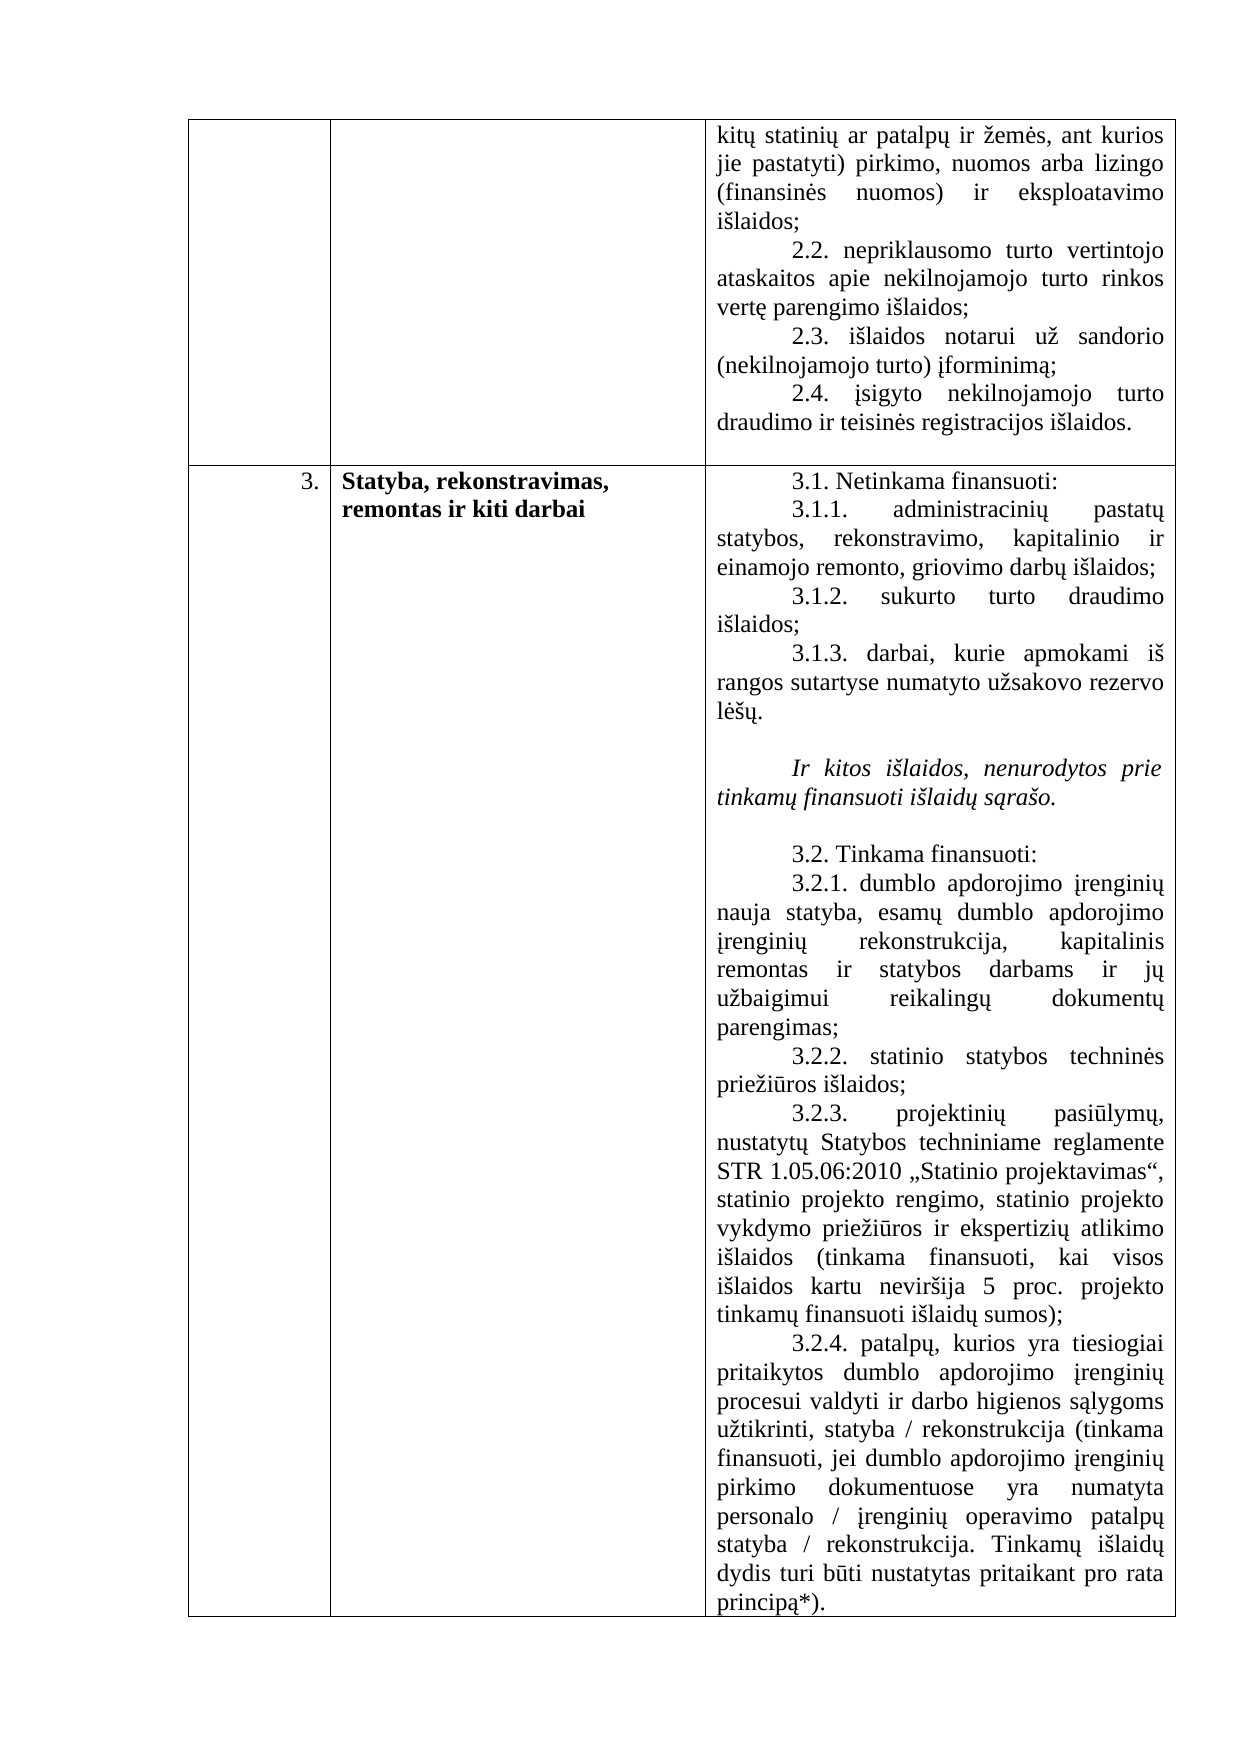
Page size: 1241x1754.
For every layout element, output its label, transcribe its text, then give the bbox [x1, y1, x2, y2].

table_cell [189, 120, 330, 465]
table_cell kitų statinių ar patalpų ir žemės, ant kurios jie pastatyti) pirkimo, nuomos arba lizingo (finansinės nuomos) ir eksploatavimo išlaidos; 2.2. nepriklausomo turto vertintojo ataskaitos apie nekilnojamojo turto rinkos vertę parengimo išlaidos; 2.3. išlaidos notarui už sandorio (nekilnojamojo turto) įforminimą; 2.4. įsigyto nekilnojamojo turto draudimo ir teisinės registracijos išlaidos. [706, 120, 1175, 465]
table_cell Statyba, rekonstravimas, remontas ir kiti darbai [331, 466, 705, 1616]
table_cell 3.1. Netinkama finansuoti: 3.1.1. administracinių pastatų statybos, rekonstravimo, kapitalinio ir einamojo remonto, griovimo darbų išlaidos; 3.1.2. sukurto turto draudimo išlaidos; 3.1.3. darbai, kurie apmokami iš rangos sutartyse numatyto užsakovo rezervo lėšų. Ir kitos išlaidos, nenurodytos prie tinkamų finansuoti išlaidų sąrašo. 3.2. Tinkama finansuoti: 3.2.1. dumblo apdorojimo įrenginių nauja statyba, esamų dumblo apdorojimo įrenginių rekonstrukcija, kapitalinis remontas ir statybos darbams ir jų užbaigimui reikalingų dokumentų parengimas; 3.2.2. statinio statybos techninės priežiūros išlaidos; 3.2.3. projektinių pasiūlymų, nustatytų Statybos techniniame reglamente STR 1.05.06:2010 „Statinio projektavimas“, statinio projekto rengimo, statinio projekto vykdymo priežiūros ir ekspertizių atlikimo išlaidos (tinkama finansuoti, kai visos išlaidos kartu neviršija 5 proc. projekto tinkamų finansuoti išlaidų sumos); 3.2.4. patalpų, kurios yra tiesiogiai pritaikytos dumblo apdorojimo įrenginių procesui valdyti ir darbo higienos sąlygoms užtikrinti, statyba / rekonstrukcija (tinkama finansuoti, jei dumblo apdorojimo įrenginių pirkimo dokumentuose yra numatyta personalo / įrenginių operavimo patalpų statyba / rekonstrukcija. Tinkamų išlaidų dydis turi būti nustatytas pritaikant pro rata principą*). [706, 466, 1175, 1616]
table_cell [331, 120, 705, 465]
table_cell 3. [189, 466, 330, 1616]
